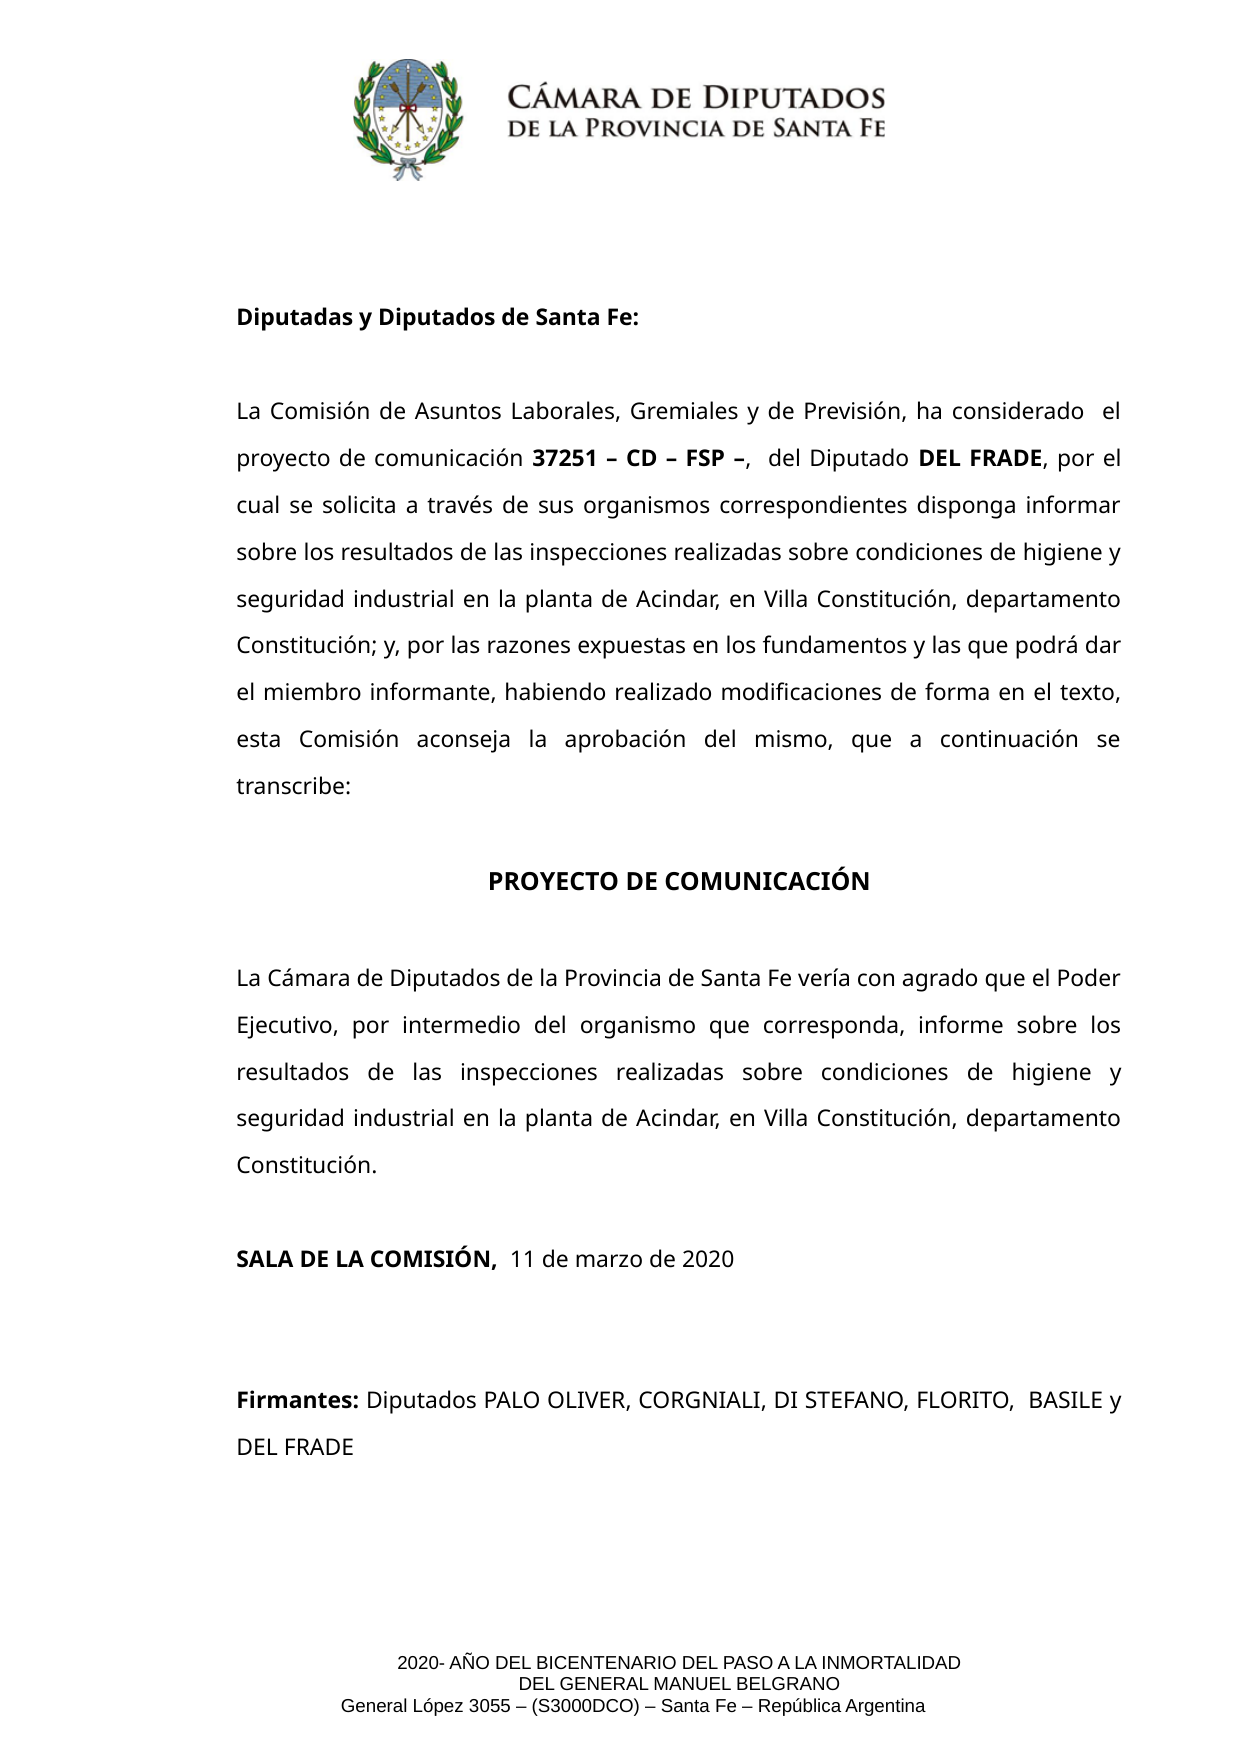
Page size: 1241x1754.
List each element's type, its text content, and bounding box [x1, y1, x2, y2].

text PROYECTO DE COMUNICACIÓN [236, 864, 1122, 898]
text Firmantes: Diputados PALO OLIVER, CORGNIALI, DI STEFANO, FLORITO, BASILE y DEL FRADE [236, 1383, 1122, 1462]
text Diputadas y Diputados de Santa Fe: [236, 301, 1122, 332]
text La Comisión de Asuntos Laborales, Gremiales y de Previsión, ha considerado el proyecto de comunicación 37251 – CD – FSP –, del Diputado DEL FRADE, por el cual se solicita a través de sus organismos correspondientes disponga informar sobre los resultados de las inspecciones realizadas sobre condiciones de higiene y seguridad industrial en la planta de Acindar, en Villa Constitución, departamento Constitución; y, por las razones expuestas en los fundamentos y las que podrá dar el miembro informante, habiendo realizado modificaciones de forma en el texto, esta Comisión aconseja la aprobación del mismo, que a continuación se transcribe: [236, 395, 1122, 801]
text La Cámara de Diputados de la Provincia de Santa Fe vería con agrado que el Poder Ejecutivo, por intermedio del organismo que corresponda, informe sobre los resultados de las inspecciones realizadas sobre condiciones de higiene y seguridad industrial en la planta de Acindar, en Villa Constitución, departamento Constitución. [236, 962, 1122, 1180]
text SALA DE LA COMISIÓN, 11 de marzo de 2020 [236, 1243, 1122, 1274]
